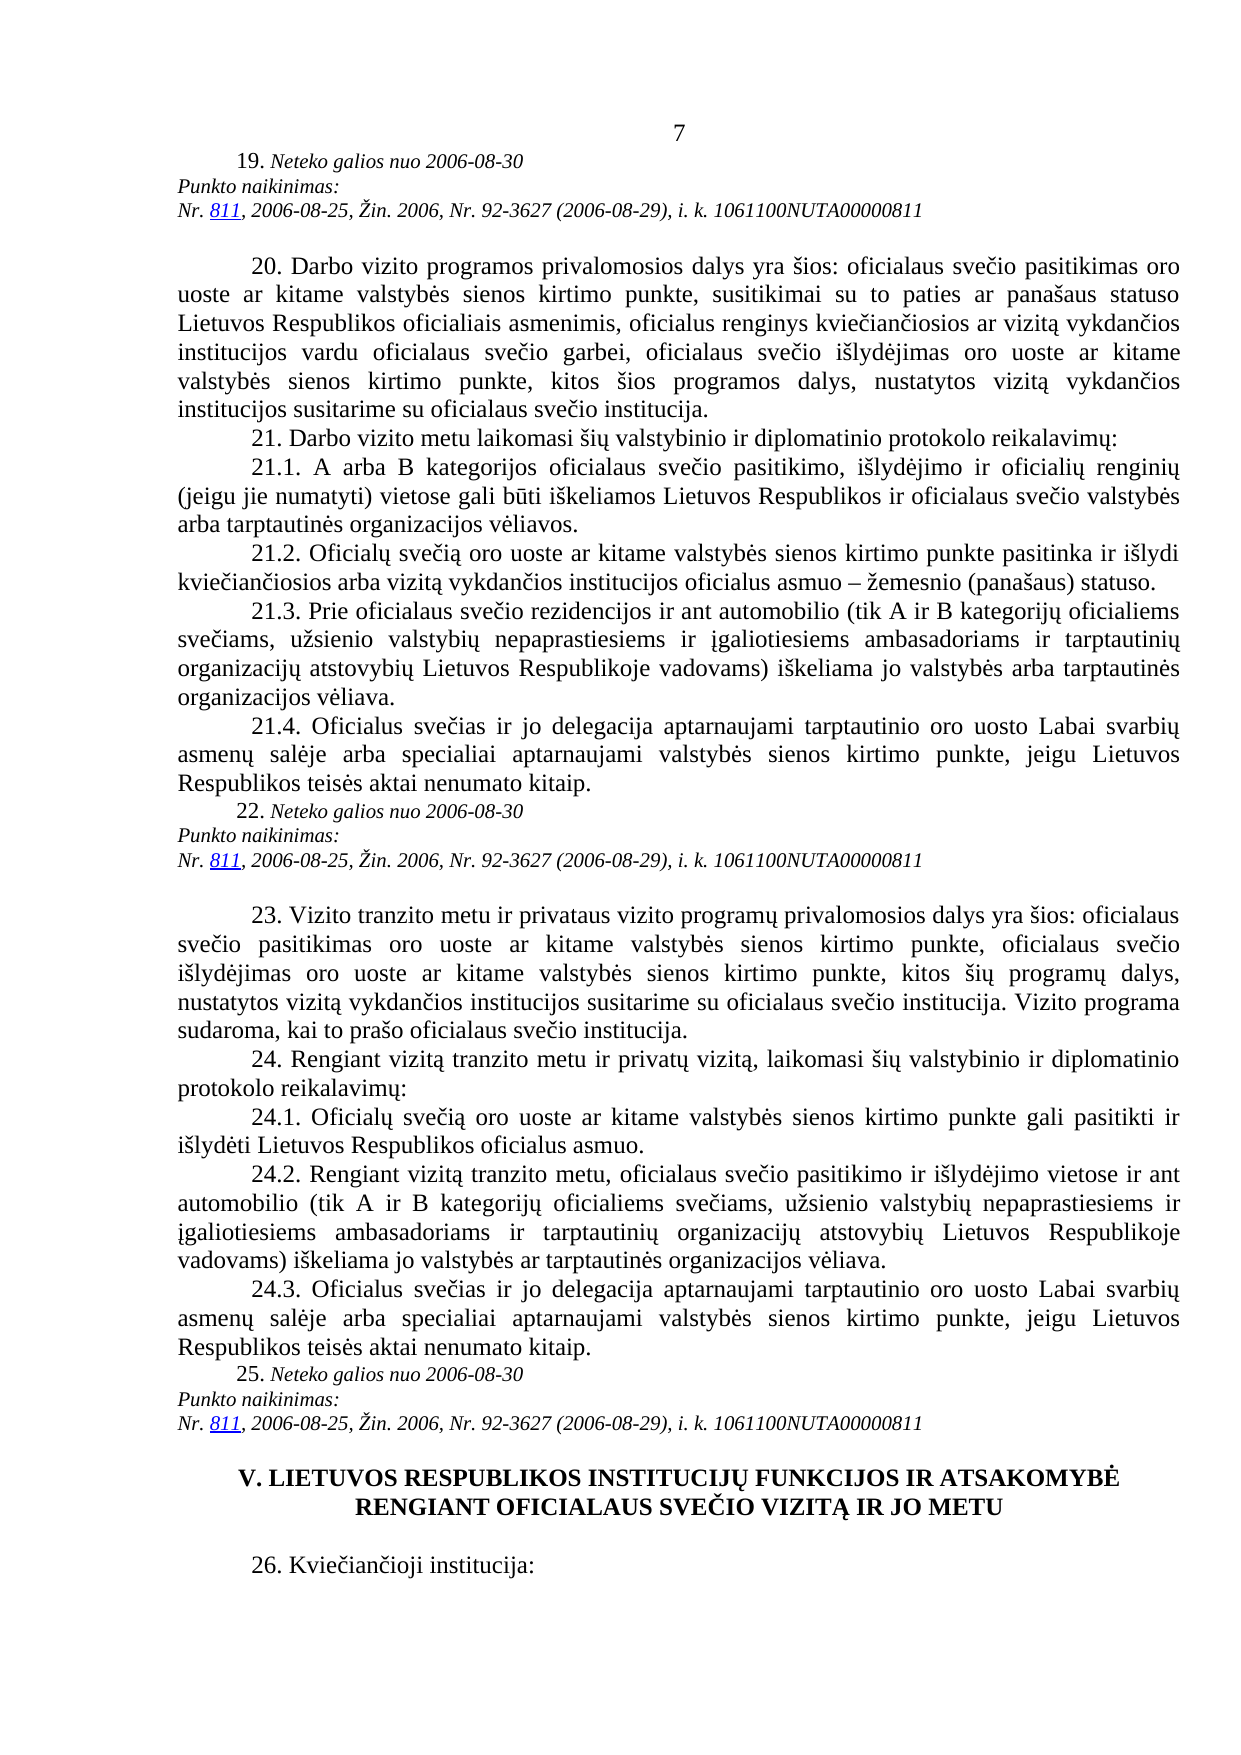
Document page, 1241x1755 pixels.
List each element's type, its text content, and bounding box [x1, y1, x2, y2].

text Nr. 811, 2006-08-25, Žin. 2006, Nr. 92-3627 (2006-08-29), i. k. 1061100NUTA00000811 [177, 1411, 1181, 1435]
text Punkto naikinimas: [177, 1387, 1181, 1411]
text 26. Kviečiančioji institucija: [177, 1550, 1181, 1578]
text RENGIANT OFICIALAUS SVEČIO VIZITĄ IR JO METU [177, 1492, 1181, 1521]
text 23. Vizito tranzito metu ir privataus vizito programų privalomosios dalys yra šios: oficialaus svečio pasitikimas oro uoste ar kitame valstybės sienos kirtimo punkte, oficialaus svečio išlydėjimas oro uoste ar kitame valstybės sienos kirtimo punkte, kitos šių programų dalys, nustatytos vizitą vykdančios institucijos susitarime su oficialaus svečio institucija. Vizito programa sudaroma, kai to prašo oficialaus svečio institucija. [177, 900, 1181, 1044]
text 24.2. Rengiant vizitą tranzito metu, oficialaus svečio pasitikimo ir išlydėjimo vietose ir ant automobilio (tik A ir B kategorijų oficialiems svečiams, užsienio valstybių nepaprastiesiems ir įgaliotiesiems ambasadoriams ir tarptautinių organizacijų atstovybių Lietuvos Respublikoje vadovams) iškeliama jo valstybės ar tarptautinės organizacijos vėliava. [177, 1159, 1181, 1274]
text 19. Neteko galios nuo 2006-08-30 [177, 148, 1181, 174]
text 21.4. Oficialus svečias ir jo delegacija aptarnaujami tarptautinio oro uosto Labai svarbių asmenų salėje arba specialiai aptarnaujami valstybės sienos kirtimo punkte, jeigu Lietuvos Respublikos teisės aktai nenumato kitaip. [177, 711, 1181, 797]
text 24.3. Oficialus svečias ir jo delegacija aptarnaujami tarptautinio oro uosto Labai svarbių asmenų salėje arba specialiai aptarnaujami valstybės sienos kirtimo punkte, jeigu Lietuvos Respublikos teisės aktai nenumato kitaip. [177, 1274, 1181, 1360]
text 22. Neteko galios nuo 2006-08-30 [177, 797, 1181, 823]
text 24. Rengiant vizitą tranzito metu ir privatų vizitą, laikomasi šių valstybinio ir diplomatinio protokolo reikalavimų: [177, 1044, 1181, 1102]
text Punkto naikinimas: [177, 174, 1181, 198]
text 24.1. Oficialų svečią oro uoste ar kitame valstybės sienos kirtimo punkte gali pasitikti ir išlydėti Lietuvos Respublikos oficialus asmuo. [177, 1102, 1181, 1159]
text 21.1. A arba B kategorijos oficialaus svečio pasitikimo, išlydėjimo ir oficialių renginių (jeigu jie numatyti) vietose gali būti iškeliamos Lietuvos Respublikos ir oficialaus svečio valstybės arba tarptautinės organizacijos vėliavos. [177, 452, 1181, 538]
text Nr. 811, 2006-08-25, Žin. 2006, Nr. 92-3627 (2006-08-29), i. k. 1061100NUTA00000811 [177, 198, 1181, 222]
text 21. Darbo vizito metu laikomasi šių valstybinio ir diplomatinio protokolo reikalavimų: [177, 423, 1181, 452]
text 25. Neteko galios nuo 2006-08-30 [177, 1360, 1181, 1387]
text 21.2. Oficialų svečią oro uoste ar kitame valstybės sienos kirtimo punkte pasitinka ir išlydi kviečiančiosios arba vizitą vykdančios institucijos oficialus asmuo – žemesnio (panašaus) statuso. [177, 538, 1181, 596]
text V. LIETUVOS RESPUBLIKOS INSTITUCIJŲ FUNKCIJOS IR ATSAKOMYBĖ [177, 1463, 1181, 1492]
text Punkto naikinimas: [177, 823, 1181, 847]
text Nr. 811, 2006-08-25, Žin. 2006, Nr. 92-3627 (2006-08-29), i. k. 1061100NUTA00000811 [177, 847, 1181, 872]
text 21.3. Prie oficialaus svečio rezidencijos ir ant automobilio (tik A ir B kategorijų oficialiems svečiams, užsienio valstybių nepaprastiesiems ir įgaliotiesiems ambasadoriams ir tarptautinių organizacijų atstovybių Lietuvos Respublikoje vadovams) iškeliama jo valstybės arba tarptautinės organizacijos vėliava. [177, 596, 1181, 711]
text 20. Darbo vizito programos privalomosios dalys yra šios: oficialaus svečio pasitikimas oro uoste ar kitame valstybės sienos kirtimo punkte, susitikimai su to paties ar panašaus statuso Lietuvos Respublikos oficialiais asmenimis, oficialus renginys kviečiančiosios ar vizitą vykdančios institucijos vardu oficialaus svečio garbei, oficialaus svečio išlydėjimas oro uoste ar kitame valstybės sienos kirtimo punkte, kitos šios programos dalys, nustatytos vizitą vykdančios institucijos susitarime su oficialaus svečio institucija. [177, 251, 1181, 423]
